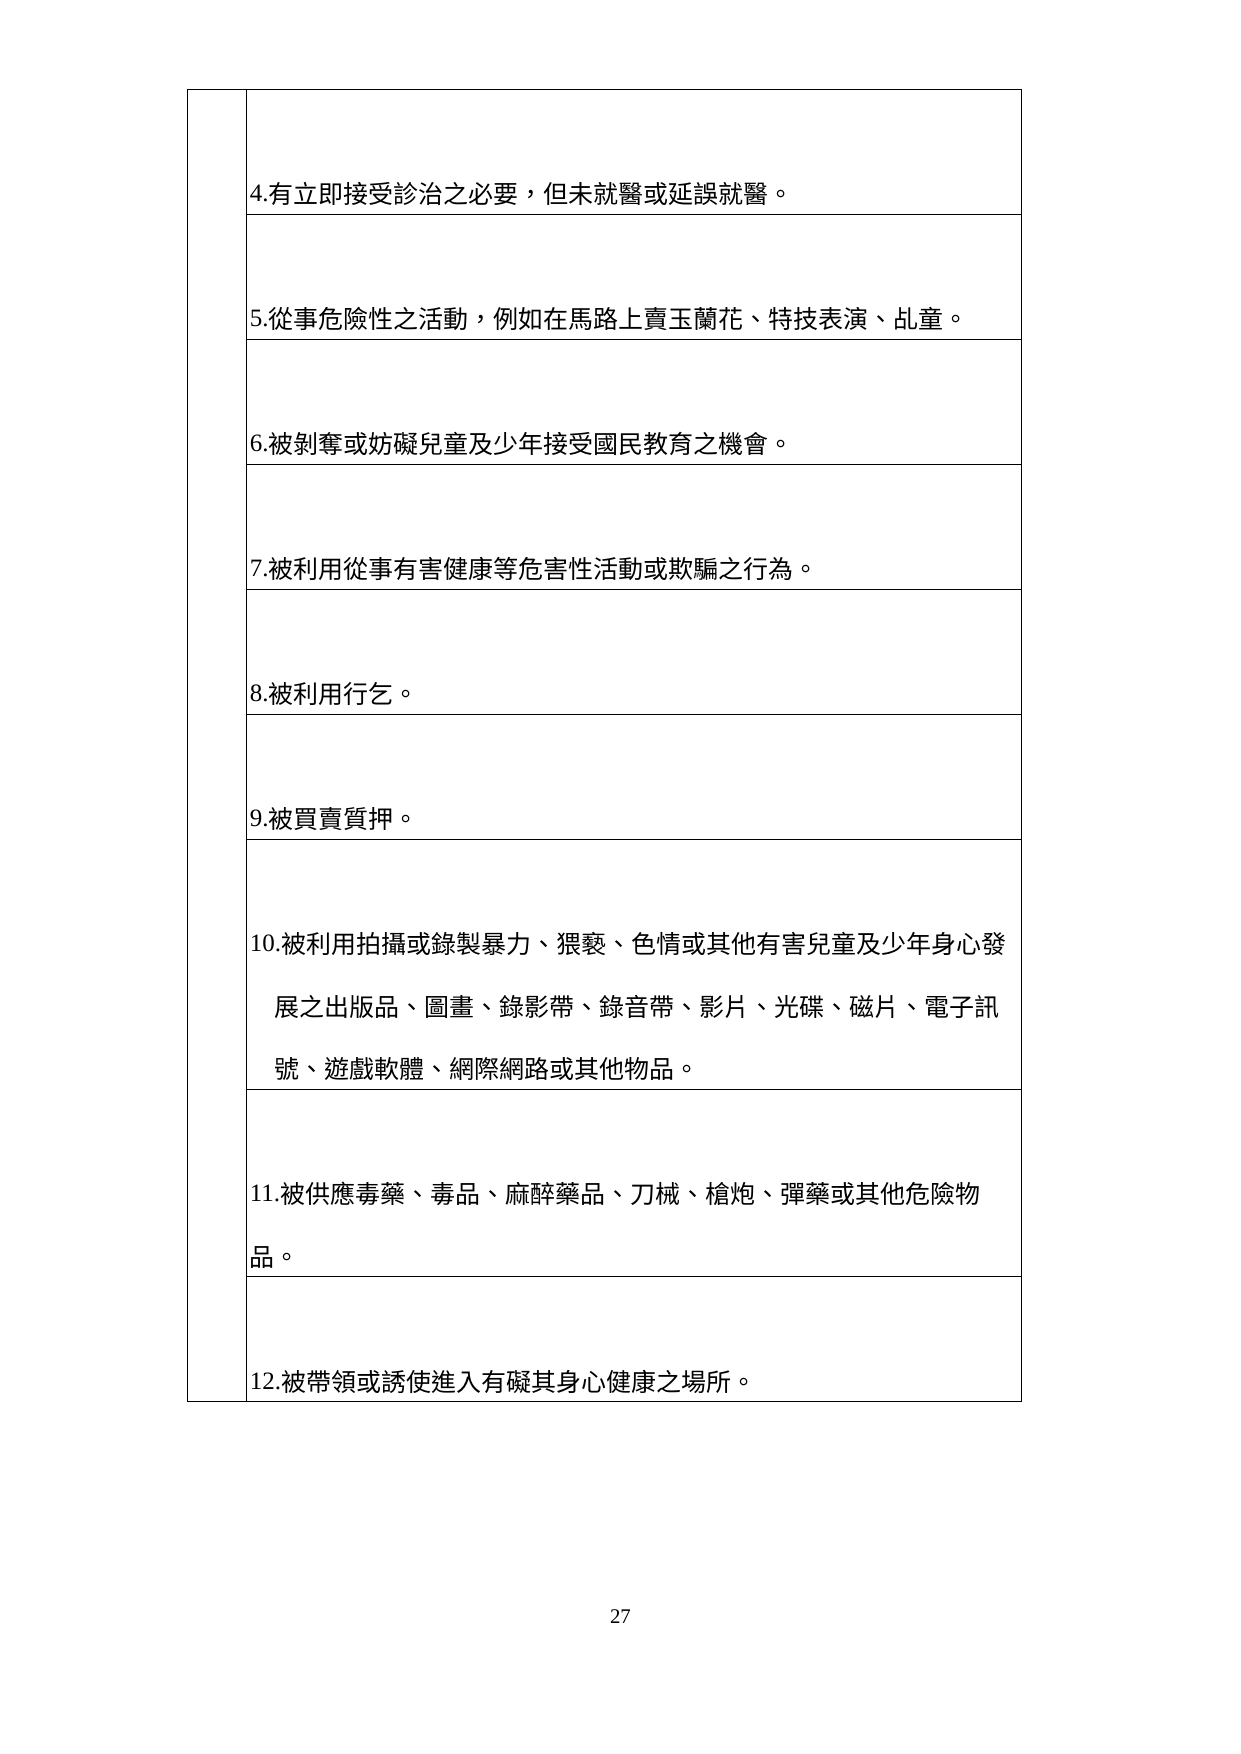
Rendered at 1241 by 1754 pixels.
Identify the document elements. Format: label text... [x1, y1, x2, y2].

table_cell 5.從事危險性之活動，例如在馬路上賣玉蘭花、特技表演、乩童。 [247, 215, 1021, 339]
table_cell 9.被買賣質押。 [247, 715, 1021, 839]
table_cell 6.被剝奪或妨礙兒童及少年接受國民教育之機會。 [247, 340, 1021, 464]
table_header [188, 90, 246, 1401]
table_cell 10.被利用拍攝或錄製暴力、猥褻、色情或其他有害兒童及少年身心發展之出版品、圖畫、錄影帶、錄音帶、影片、光碟、磁片、電子訊號、遊戲軟體、網際網路或其他物品。 [247, 840, 1021, 1089]
table_cell 4.有立即接受診治之必要，但未就醫或延誤就醫。 [247, 90, 1021, 214]
table_cell 11.被供應毒藥、毒品、麻醉藥品、刀械、槍炮、彈藥或其他危險物品。 [247, 1090, 1021, 1276]
table_cell 8.被利用行乞。 [247, 590, 1021, 714]
table_cell 12.被帶領或誘使進入有礙其身心健康之場所。 [247, 1277, 1021, 1401]
table_cell 7.被利用從事有害健康等危害性活動或欺騙之行為。 [247, 465, 1021, 589]
